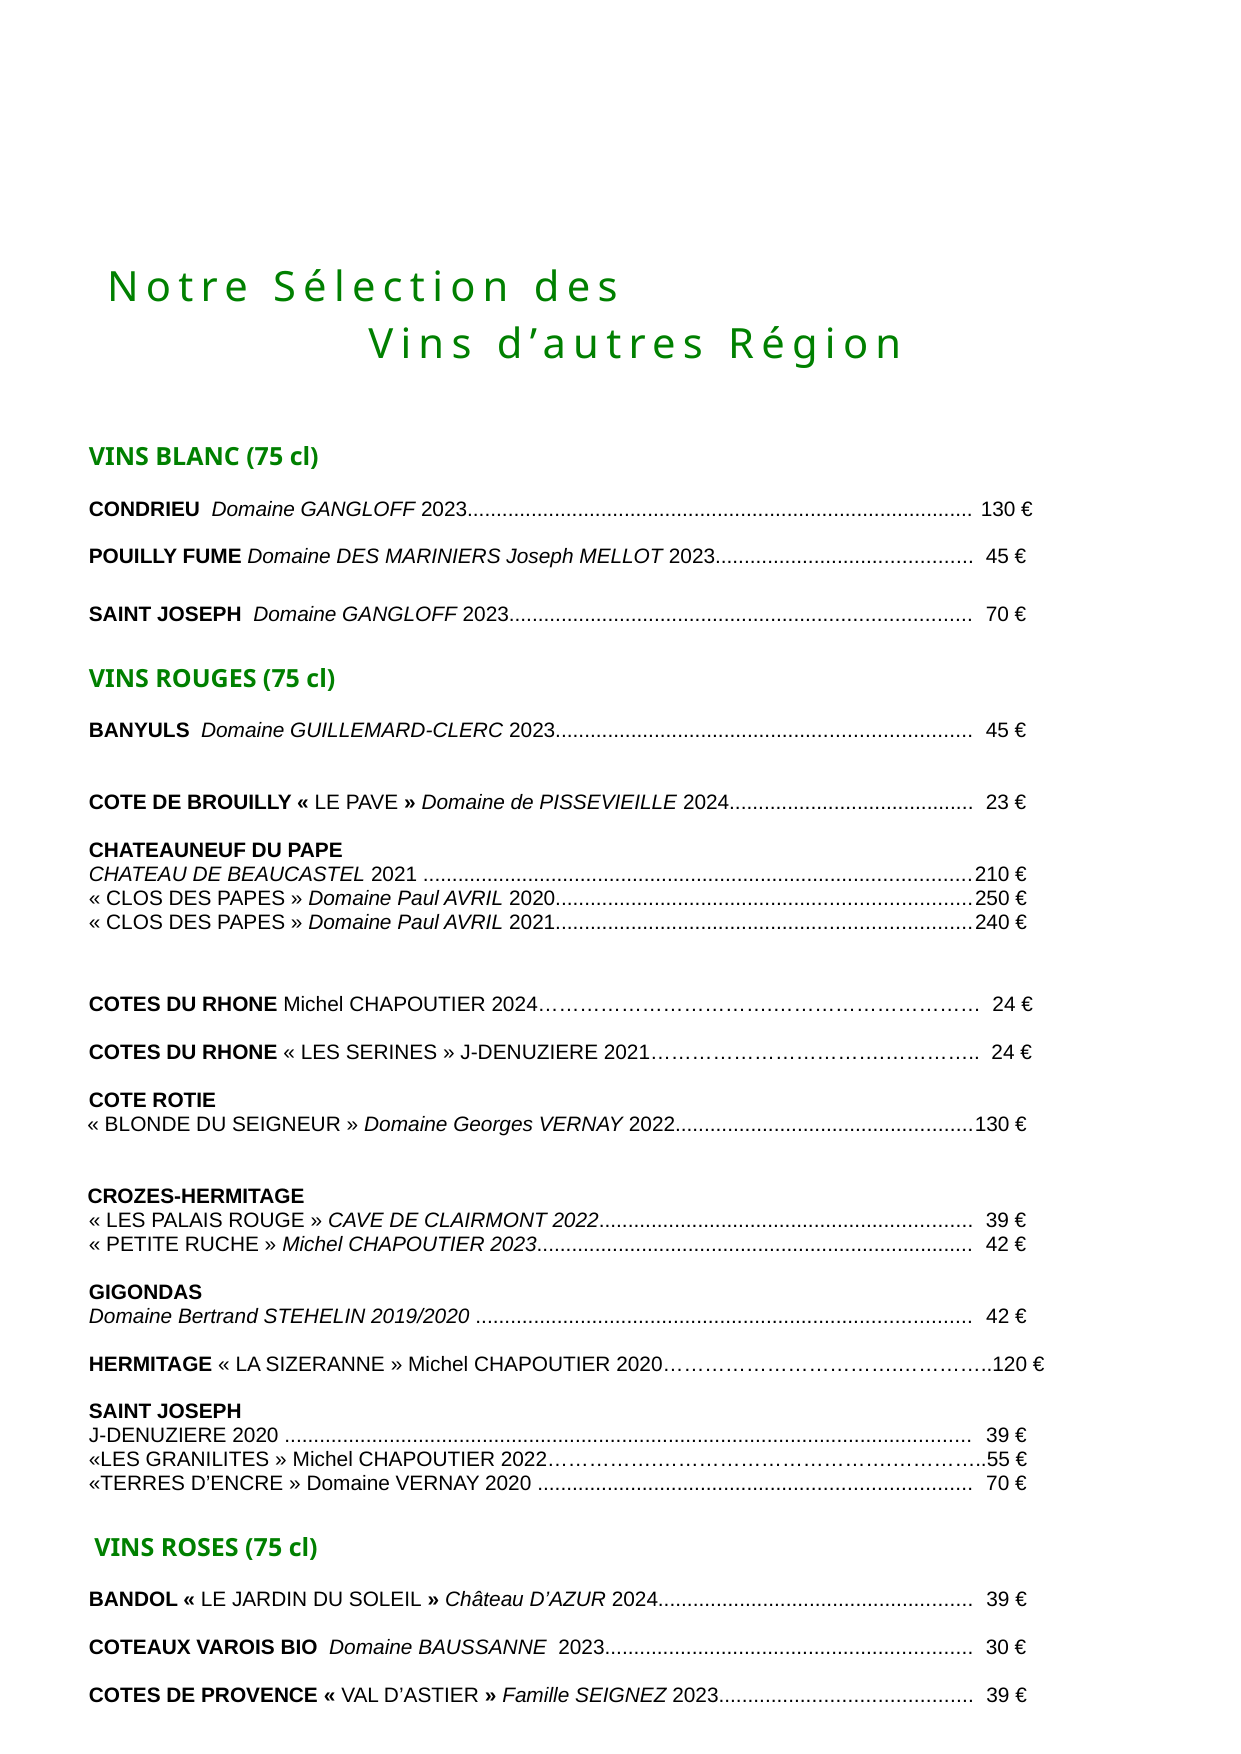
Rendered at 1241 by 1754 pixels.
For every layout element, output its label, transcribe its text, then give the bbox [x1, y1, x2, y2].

text « CLOS DES PAPES » Domaine Paul AVRIL 2021 240 € [89, 910, 1181, 934]
text BANDOL « LE JARDIN DU SOLEIL » Château D’AZUR 2024 39 € [89, 1587, 1181, 1611]
text Vins d’autres Région [89, 313, 1181, 370]
text VINS ROSES (75 cl) [89, 1529, 1181, 1563]
text SAINT JOSEPH Domaine GANGLOFF 2023 70 € [89, 602, 1181, 626]
text J-DENUZIERE 2020 39 € [89, 1423, 1181, 1447]
text COTE ROTIE [89, 1088, 1181, 1112]
text POUILLY FUME Domaine DES MARINIERS Joseph MELLOT 2023 45 € [89, 544, 1181, 568]
text CROZES-HERMITAGE [70, 1184, 1181, 1208]
text COTE DE BROUILLY « LE PAVE » Domaine de PISSEVIEILLE 2024 23 € [89, 790, 1181, 814]
text GIGONDAS [89, 1279, 1181, 1303]
text Domaine Bertrand STEHELIN 2019/2020 42 € [89, 1303, 1181, 1327]
text COTES DU RHONE Michel CHAPOUTIER 2024…………………………….………………………… 24 € [89, 992, 1181, 1016]
text HERMITAGE « LA SIZERANNE » Michel CHAPOUTIER 2020…………………………….…………..120 € [89, 1351, 1181, 1375]
text BANYULS Domaine GUILLEMARD-CLERC 2023 45 € [89, 718, 1181, 742]
text « PETITE RUCHE » Michel CHAPOUTIER 2023 42 € [89, 1232, 1181, 1256]
text VINS ROUGES (75 cl) [89, 660, 1181, 694]
text COTES DU RHONE « LES SERINES » J-DENUZIERE 2021…………………………….………….. 24 € [89, 1040, 1181, 1064]
text CHATEAUNEUF DU PAPE [89, 838, 1181, 862]
text VINS BLANC (75 cl) [89, 438, 1181, 472]
text CONDRIEU Domaine GANGLOFF 2023 130 € [89, 496, 1181, 520]
text «TERRES D’ENCRE » Domaine VERNAY 2020 70 € [89, 1471, 1181, 1495]
text COTES DE PROVENCE « VAL D’ASTIER » Famille SEIGNEZ 2023 39 € [89, 1683, 1181, 1707]
text « BLONDE DU SEIGNEUR » Domaine Georges VERNAY 2022 130 € [70, 1112, 1181, 1136]
text COTEAUX VAROIS BIO Domaine BAUSSANNE 2023 30 € [89, 1635, 1181, 1659]
text Notre Sélection des [89, 257, 1181, 313]
text CHATEAU DE BEAUCASTEL 2021 210 € [89, 862, 1181, 886]
text «LES GRANILITES » Michel CHAPOUTIER 2022…………….…………………………….…………..55 € [89, 1447, 1181, 1471]
text « LES PALAIS ROUGE » CAVE DE CLAIRMONT 2022 39 € [89, 1208, 1181, 1232]
text « CLOS DES PAPES » Domaine Paul AVRIL 2020 250 € [89, 886, 1181, 910]
text SAINT JOSEPH [89, 1399, 1181, 1423]
